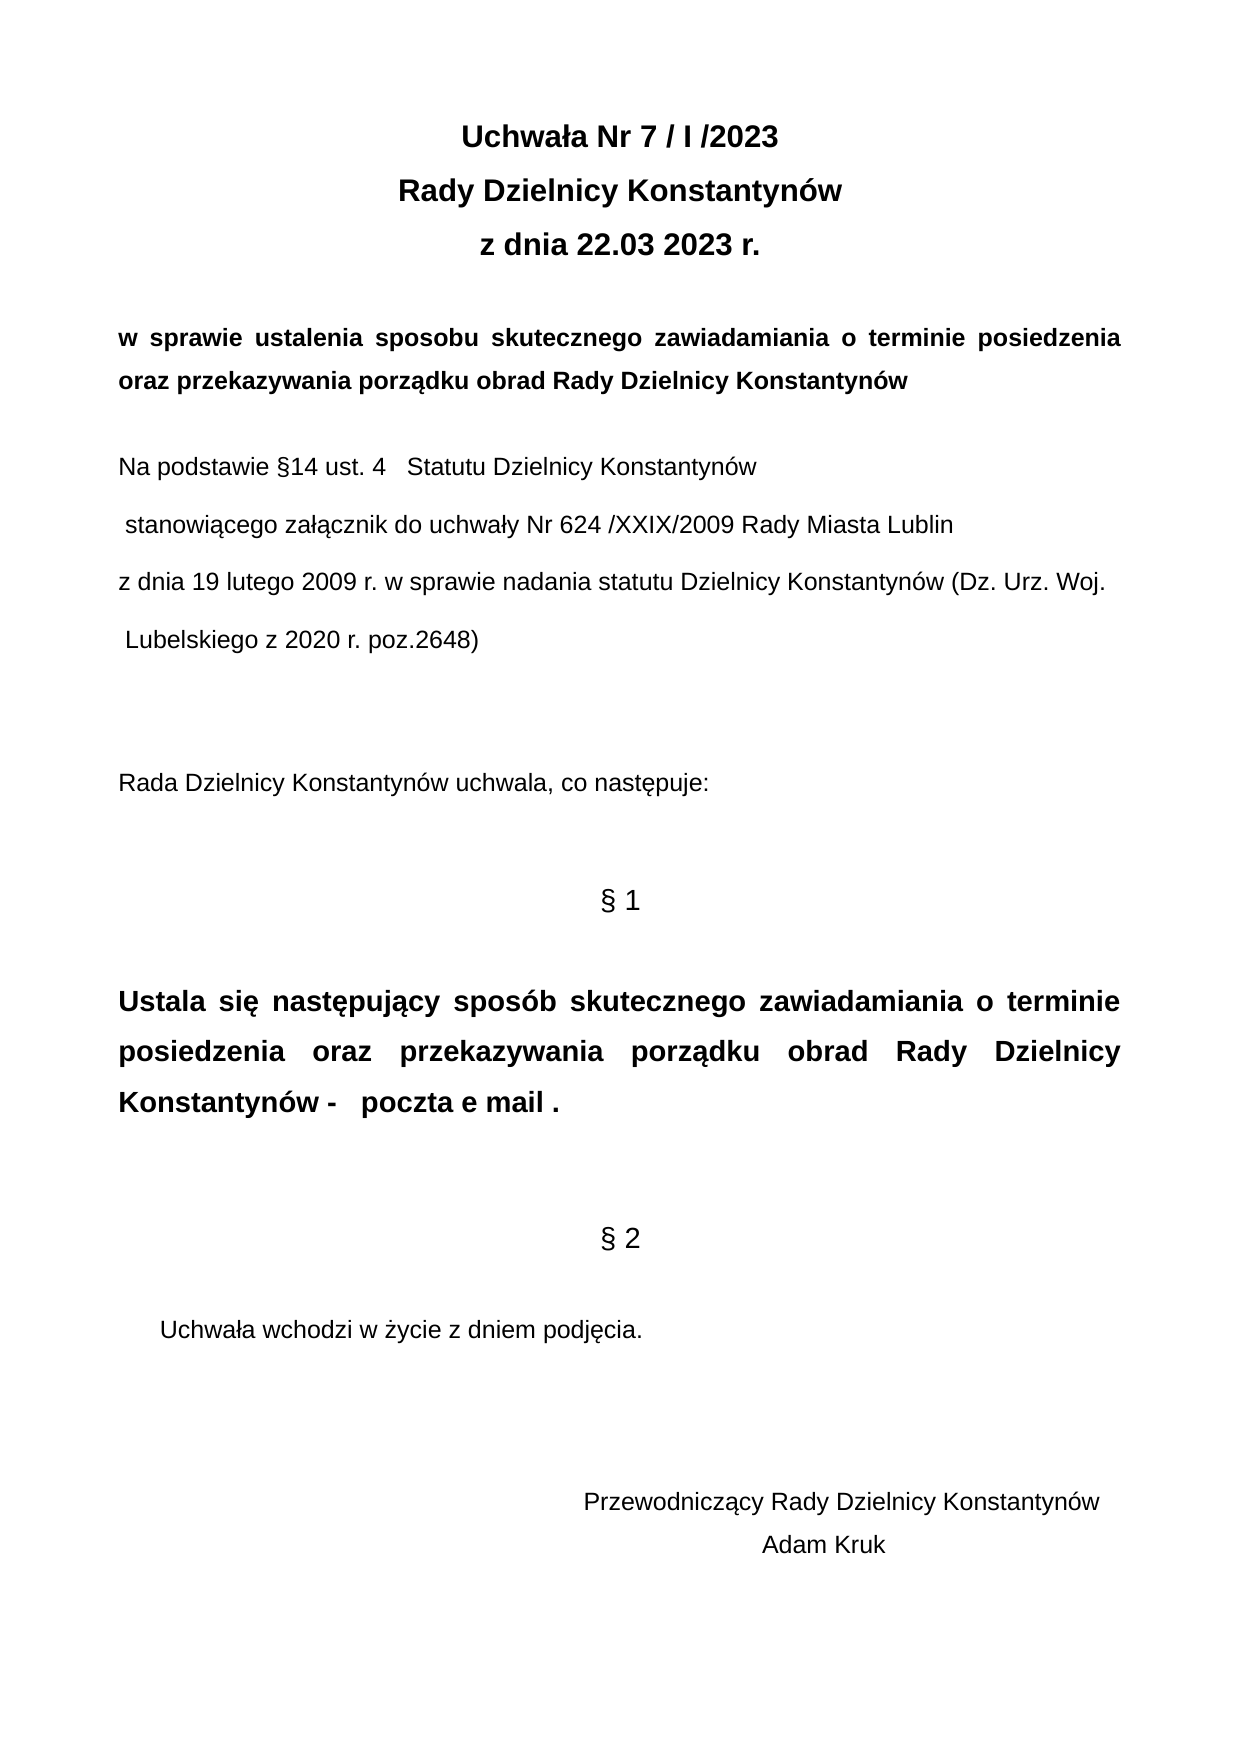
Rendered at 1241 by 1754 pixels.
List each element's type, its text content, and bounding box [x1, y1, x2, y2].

text Rada Dzielnicy Konstantynów uchwala, co następuje: [118, 768, 1122, 797]
text stanowiącego załącznik do uchwały Nr 624 /XXIX/2009 Rady Miasta Lublin [118, 510, 1122, 538]
text z dnia 19 lutego 2009 r. w sprawie nadania statutu Dzielnicy Konstantynów (Dz. Urz. Woj. [118, 567, 1122, 596]
text Uchwała Nr 7 / I /2023 [118, 118, 1122, 154]
text Ustala się następujący sposób skutecznego zawiadamiania o terminie posiedzenia oraz przekazywania porządku obrad Rady Dzielnicy Konstantynów - poczta e mail . [118, 984, 1122, 1118]
text Przewodniczący Rady Dzielnicy Konstantynów [118, 1487, 1122, 1516]
text § 2 [118, 1221, 1122, 1255]
text Adam Kruk [118, 1530, 1122, 1559]
text w sprawie ustalenia sposobu skutecznego zawiadamiania o terminie posiedzenia oraz przekazywania porządku obrad Rady Dzielnicy Konstantynów [118, 323, 1122, 395]
text Rady Dzielnicy Konstantynów [118, 172, 1122, 208]
text Na podstawie §14 ust. 4 Statutu Dzielnicy Konstantynów [118, 452, 1122, 481]
text z dnia 22.03 2023 r. [118, 226, 1122, 262]
text Uchwała wchodzi w życie z dniem podjęcia. [118, 1315, 1122, 1343]
text § 1 [118, 883, 1122, 917]
text Lubelskiego z 2020 r. poz.2648) [118, 625, 1122, 653]
